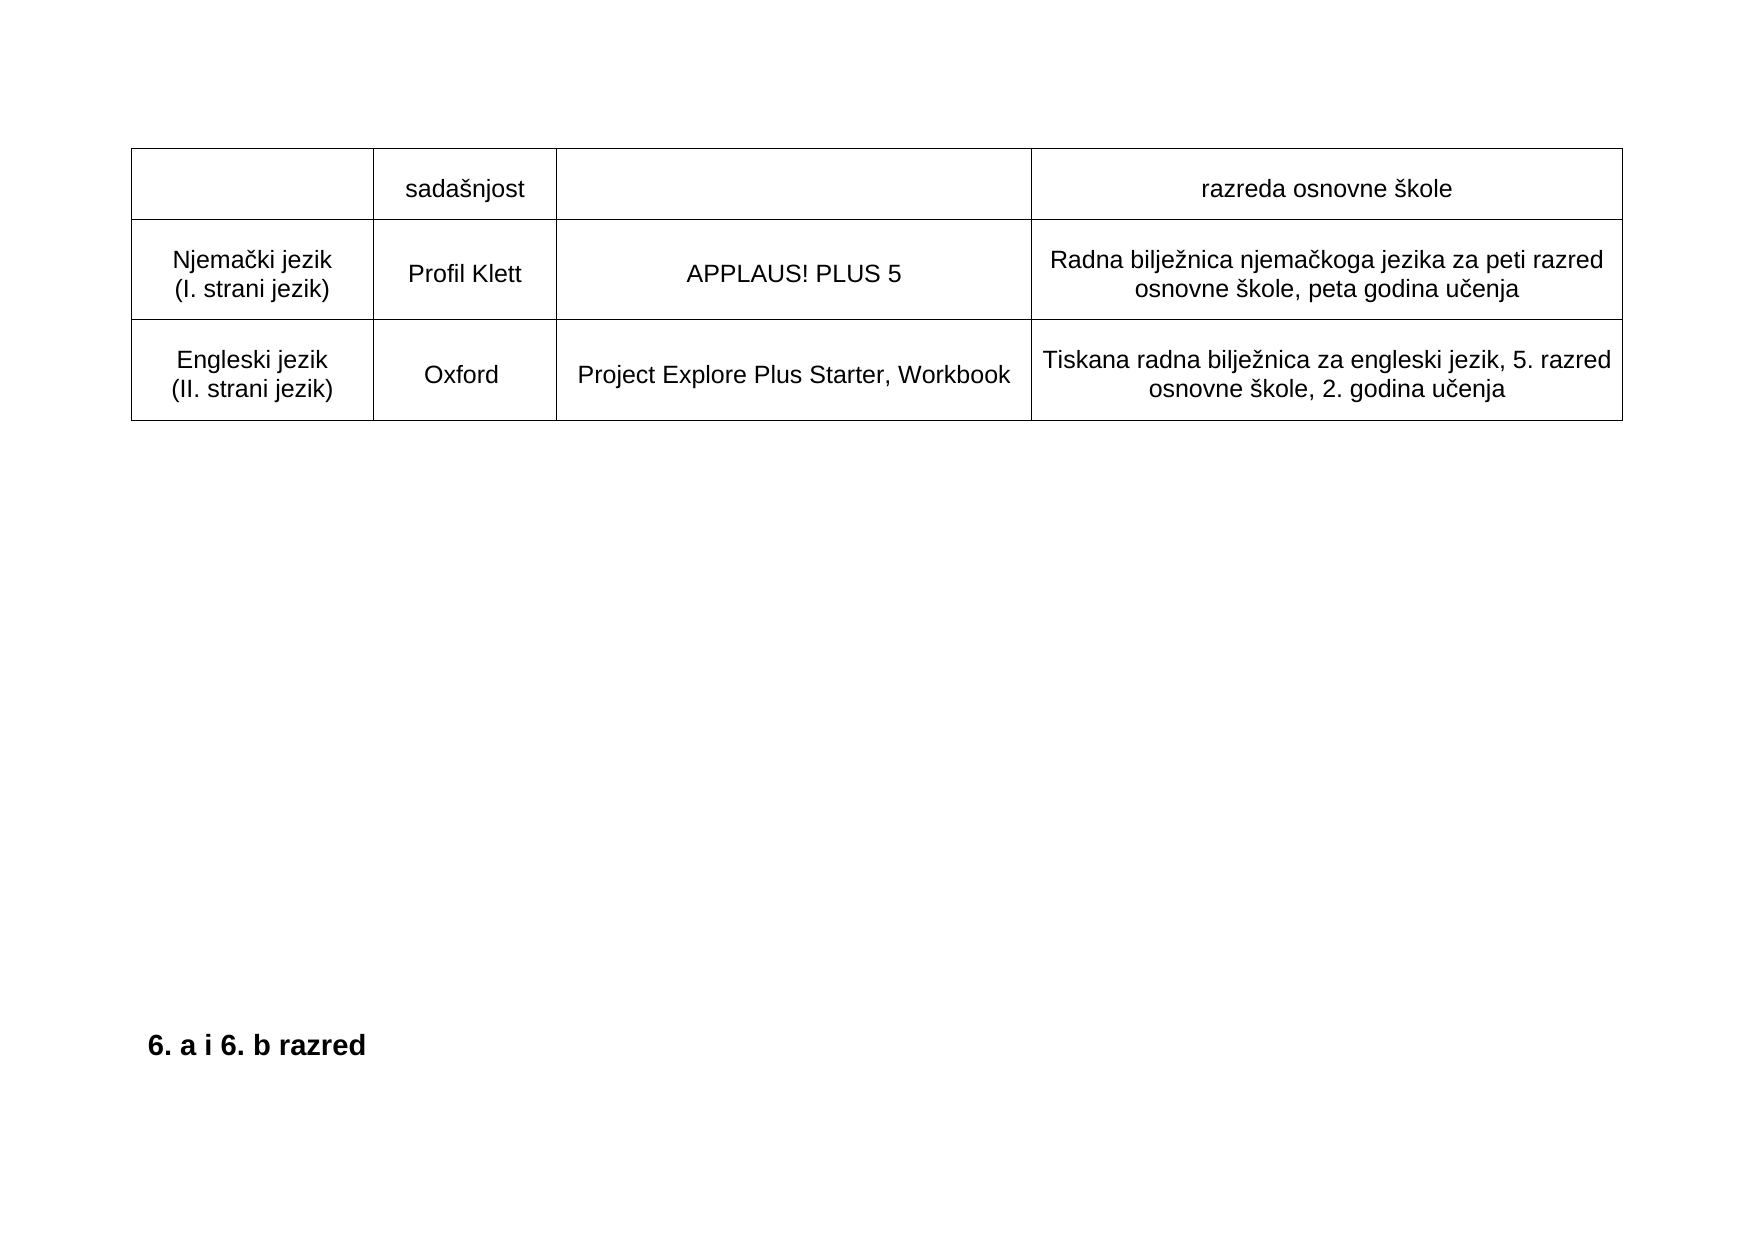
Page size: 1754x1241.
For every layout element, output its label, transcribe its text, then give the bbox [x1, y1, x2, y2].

table_cell APPLAUS! PLUS 5 [557, 220, 1031, 319]
table_cell Profil Klett [374, 220, 556, 319]
table_cell [557, 149, 1031, 219]
table_cell Project Explore Plus Starter, Workbook [557, 320, 1031, 419]
table_cell razreda osnovne škole [1032, 149, 1622, 219]
table_cell Tiskana radna bilježnica za engleski jezik, 5. razred osnovne škole, 2. godina učenja [1032, 320, 1622, 419]
table_cell sadašnjost [374, 149, 556, 219]
table_cell Njemački jezik (I. strani jezik) [132, 220, 373, 319]
table_cell Oxford [374, 320, 556, 419]
table_cell Engleski jezik (II. strani jezik) [132, 320, 373, 419]
table_cell [132, 149, 373, 219]
text 6. a i 6. b razred [148, 1028, 1606, 1061]
table_cell Radna bilježnica njemačkoga jezika za peti razred osnovne škole, peta godina učenja [1032, 220, 1622, 319]
